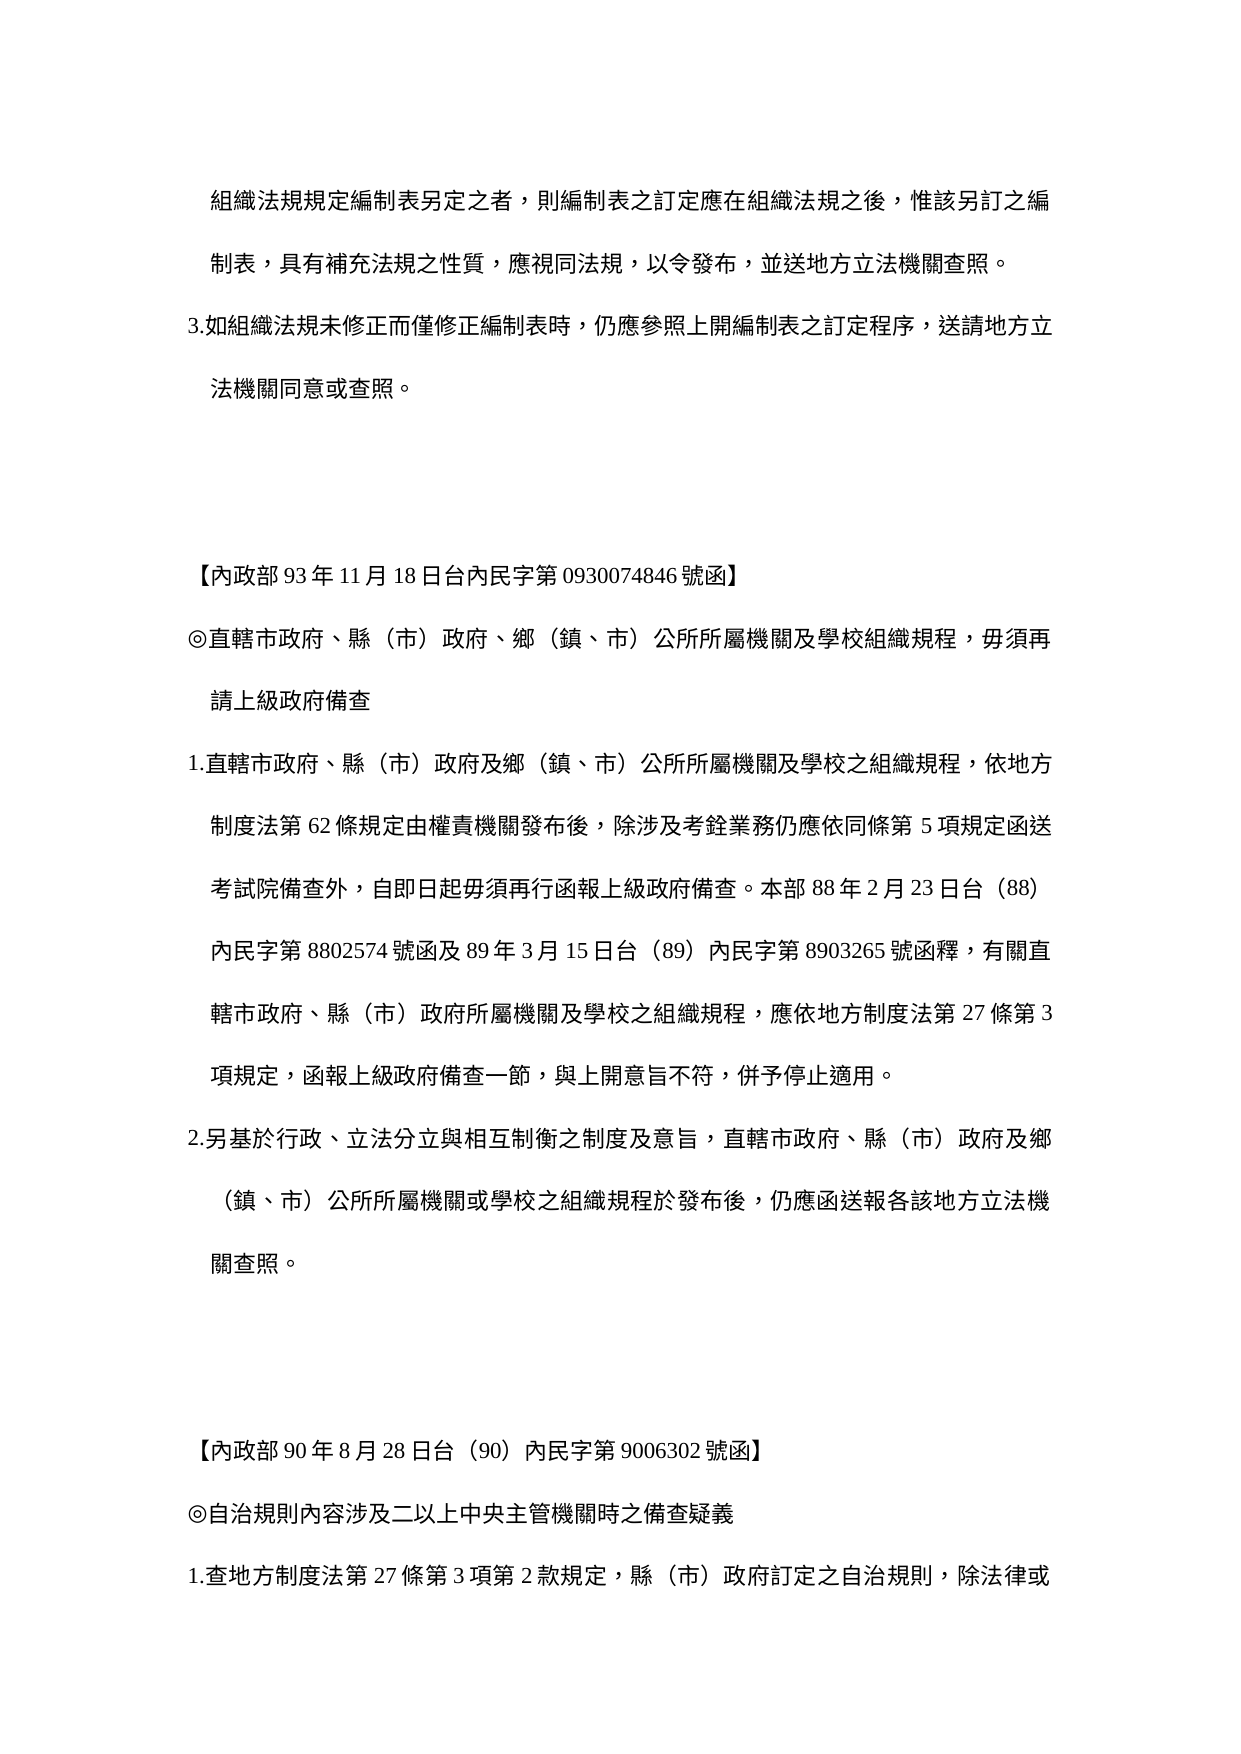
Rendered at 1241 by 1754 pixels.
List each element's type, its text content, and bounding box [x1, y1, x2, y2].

text 【內政部90年8月28日台（90）內民字第9006302號函】 [187, 1408, 1053, 1471]
text 組織法規規定編制表另定之者，則編制表之訂定應在組織法規之後，惟該另訂之編制表，具有補充法規之性質，應視同法規，以令發布，並送地方立法機關查照。 [187, 158, 1053, 283]
text 1.查地方制度法第27條第3項第2款規定，縣（市）政府訂定之自治規則，除法律或 [187, 1533, 1053, 1596]
text 3.如組織法規未修正而僅修正編制表時，仍應參照上開編制表之訂定程序，送請地方立法機關同意或查照。 [187, 283, 1053, 408]
text 【內政部93年11月18日台內民字第0930074846號函】 [187, 533, 1053, 596]
text 2.另基於行政、立法分立與相互制衡之制度及意旨，直轄市政府、縣（市）政府及鄉（鎮、市）公所所屬機關或學校之組織規程於發布後，仍應函送報各該地方立法機關查照。 [187, 1096, 1053, 1283]
text ◎自治規則內容涉及二以上中央主管機關時之備查疑義 [187, 1471, 1053, 1533]
text 1.直轄市政府、縣（市）政府及鄉（鎮、市）公所所屬機關及學校之組織規程，依地方制度法第62條規定由權責機關發布後，除涉及考銓業務仍應依同條第5項規定函送考試院備查外，自即日起毋須再行函報上級政府備查。本部88年2月23日台（88）內民字第8802574號函及89年3月15日台（89）內民字第8903265號函釋，有關直轄市政府、縣（市）政府所屬機關及學校之組織規程，應依地方制度法第27條第3項規定，函報上級政府備查一節，與上開意旨不符，併予停止適用。 [187, 721, 1053, 1096]
text ◎直轄市政府、縣（市）政府、鄉（鎮、市）公所所屬機關及學校組織規程，毋須再請上級政府備查 [187, 596, 1053, 721]
